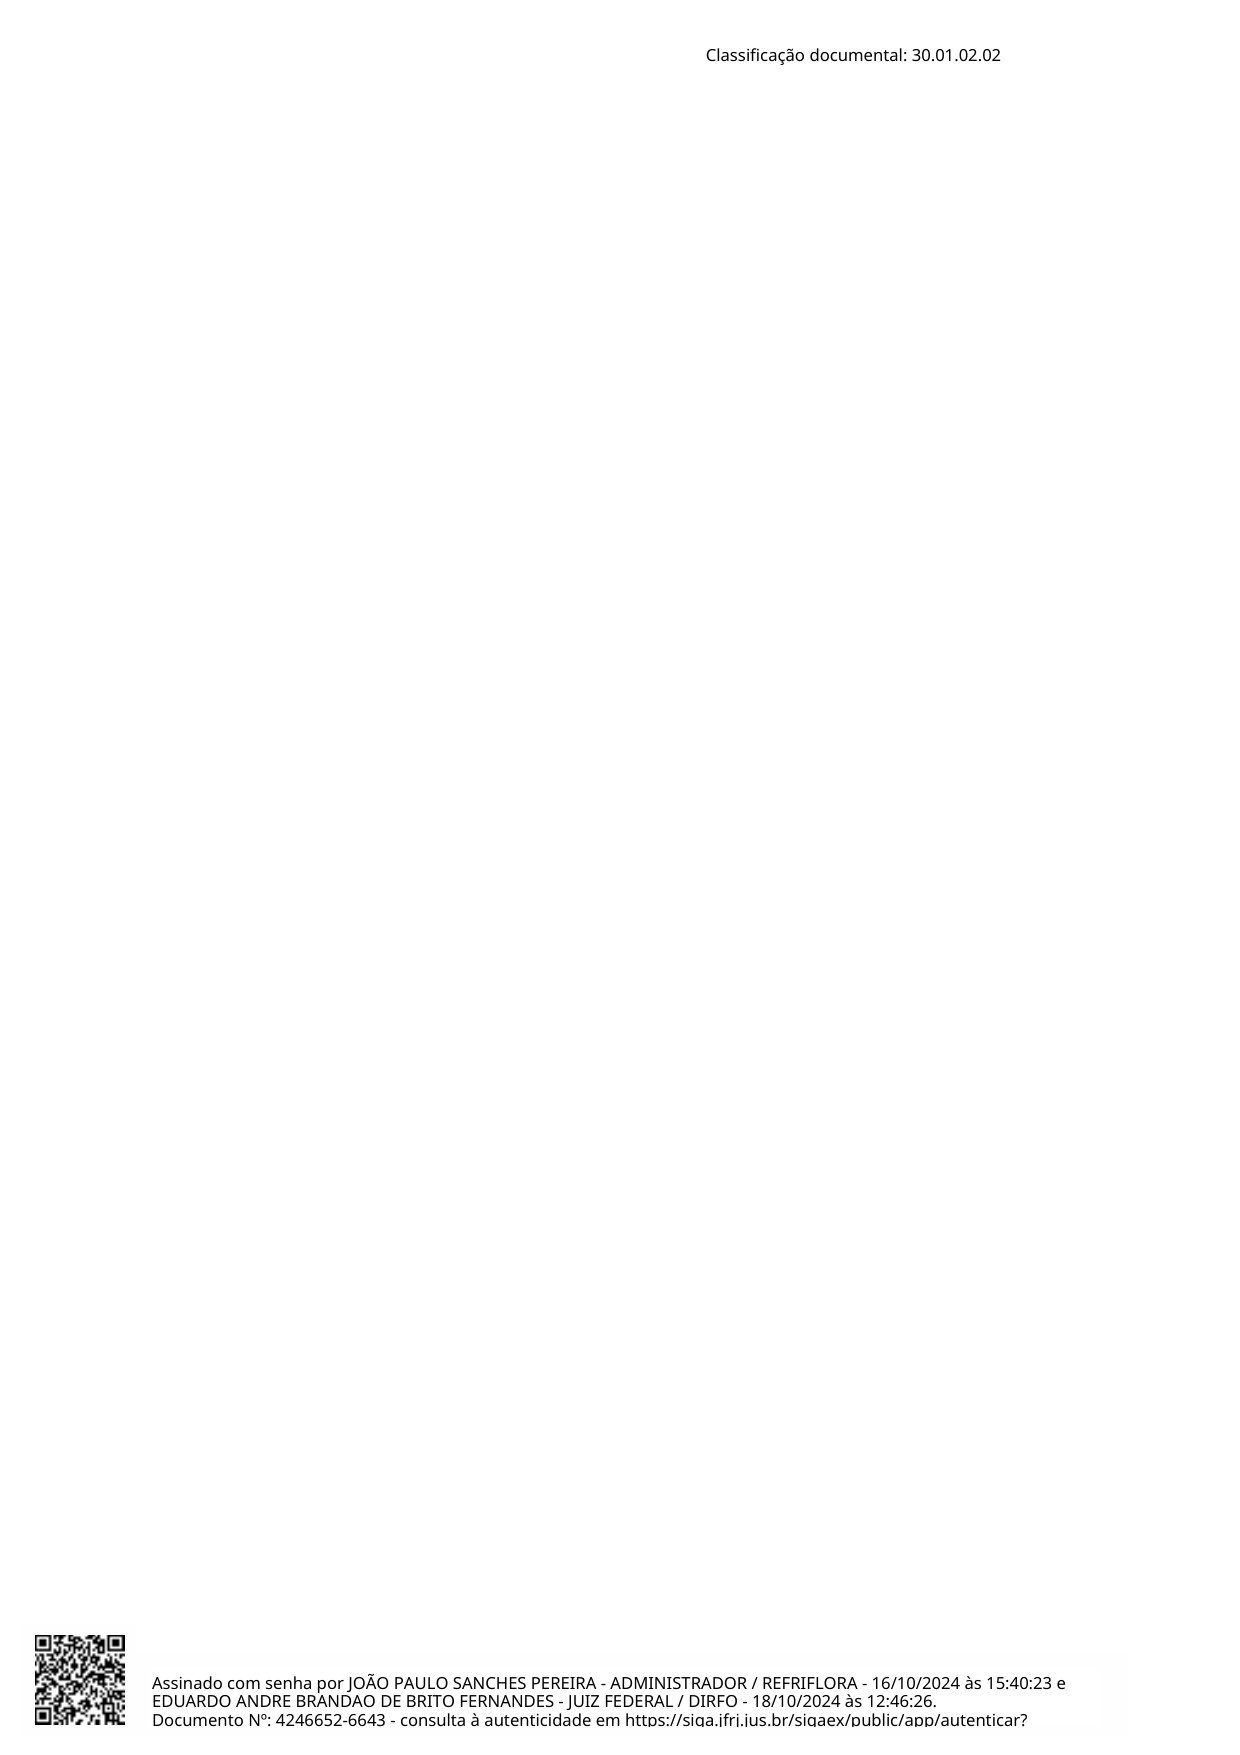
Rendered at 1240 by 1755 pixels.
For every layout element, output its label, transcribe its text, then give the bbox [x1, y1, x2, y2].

text Classificação documental: 30.01.02.02 [706, 44, 1219, 66]
